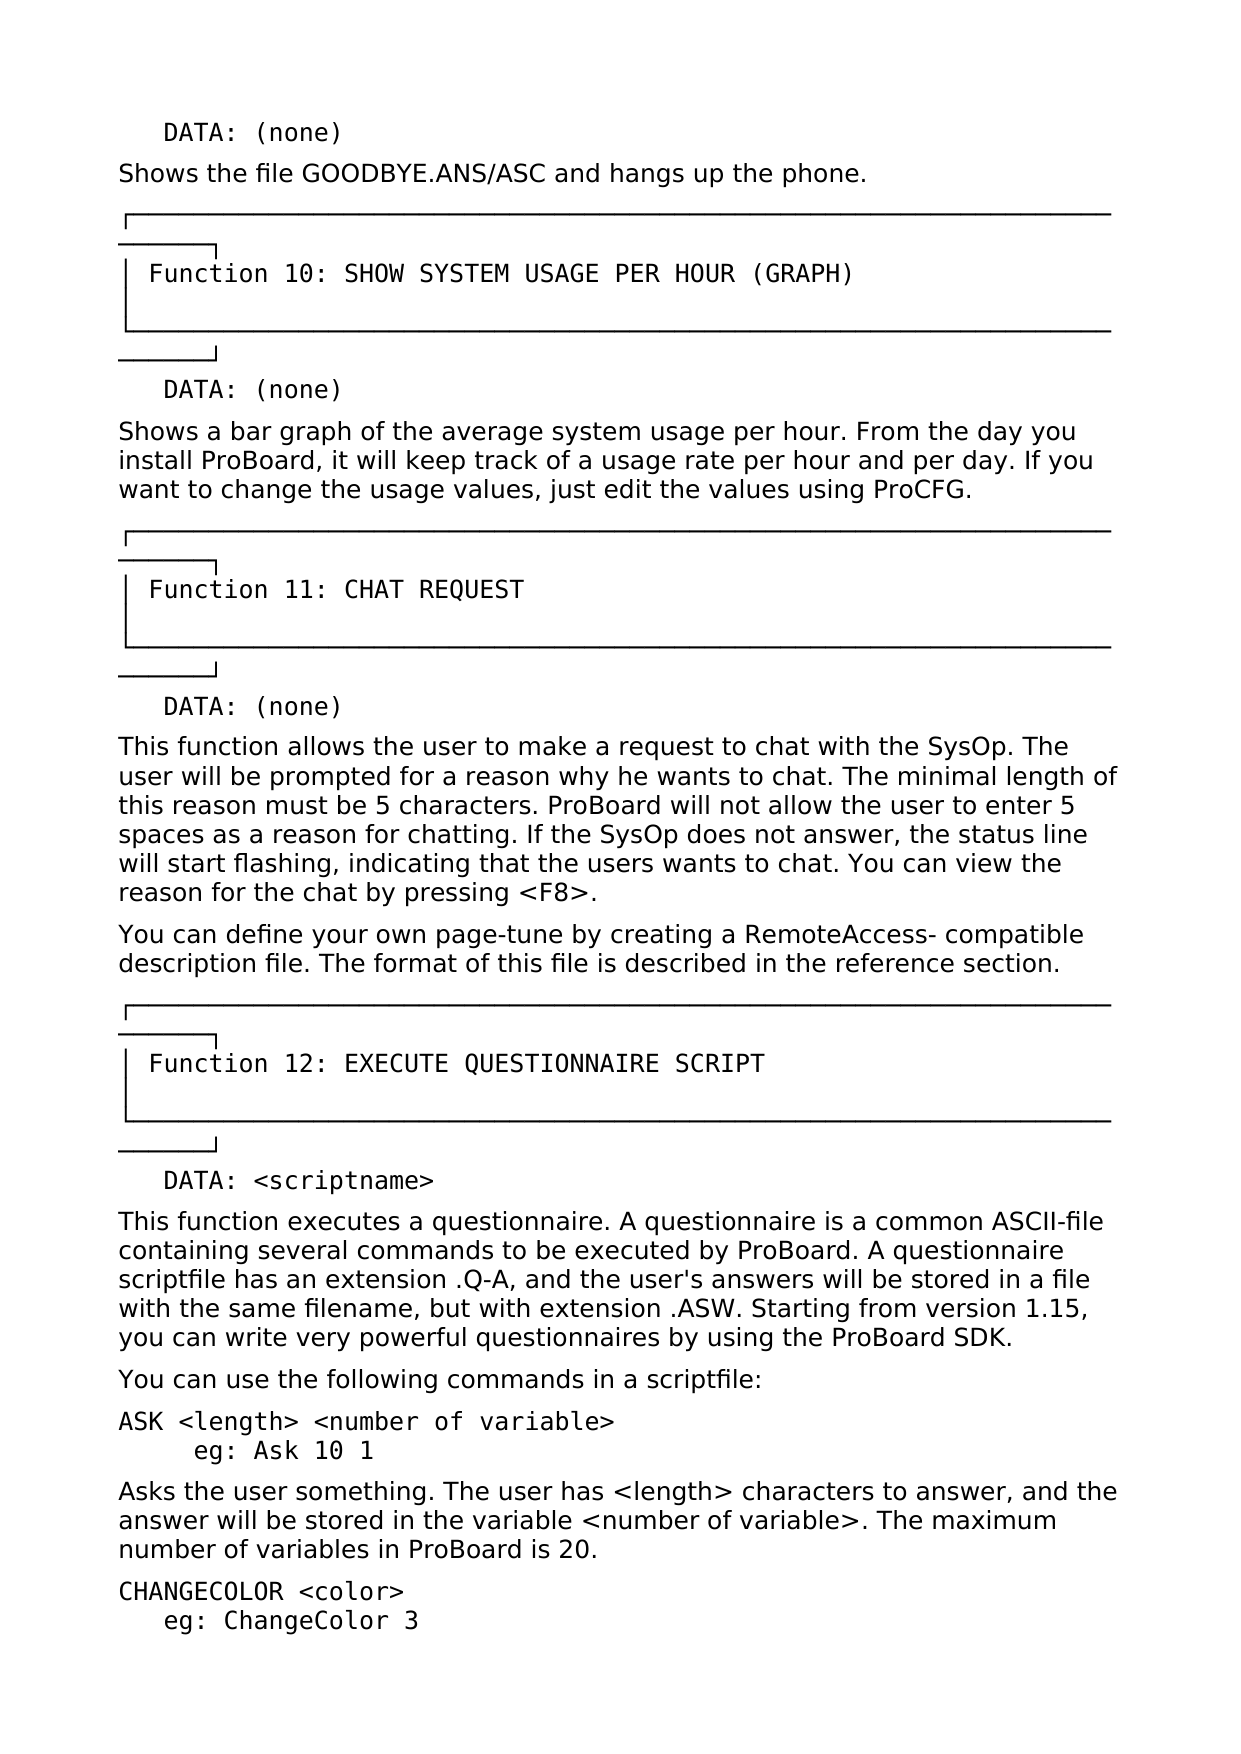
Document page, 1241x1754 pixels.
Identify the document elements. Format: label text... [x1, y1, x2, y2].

text ┌───────────────────────────────────────────────────────────────────────┐ │ Function 12: EXECUTE QUESTIONNAIRE SCRIPT │ └───────────────────────────────────────────────────────────────────────┘ DATA: <scriptname> [118, 991, 1122, 1195]
text DATA: (none) [118, 118, 1122, 147]
text CHANGECOLOR <color> eg: ChangeColor 3 [118, 1577, 1122, 1635]
text Asks the user something. The user has <length> characters to answer, and the answer will be stored in the variable <number of variable>. The maximum number of variables in ProBoard is 20. [118, 1477, 1122, 1564]
text Shows a bar graph of the average system usage per hour. From the day you install ProBoard, it will keep track of a usage rate per hour and per day. If you want to change the usage values, just edit the values using ProCFG. [118, 417, 1122, 504]
text ┌───────────────────────────────────────────────────────────────────────┐ │ Function 10: SHOW SYSTEM USAGE PER HOUR (GRAPH) │ └───────────────────────────────────────────────────────────────────────┘ DATA: (none) [118, 201, 1122, 405]
text You can define your own page-tune by creating a RemoteAccess- compatible description file. The format of this file is described in the reference section. [118, 920, 1122, 978]
text This function allows the user to make a request to chat with the SysOp. The user will be prompted for a reason why he wants to chat. The minimal length of this reason must be 5 characters. ProBoard will not allow the user to enter 5 spaces as a reason for chatting. If the SysOp does not answer, the status line will start flashing, indicating that the users wants to chat. You can view the reason for the chat by pressing <F8>. [118, 733, 1122, 908]
text This function executes a questionnaire. A questionnaire is a common ASCII-file containing several commands to be executed by ProBoard. A questionnaire scriptfile has an extension .Q-A, and the user's answers will be stored in a file with the same filename, but with extension .ASW. Starting from version 1.15, you can write very powerful questionnaires by using the ProBoard SDK. [118, 1207, 1122, 1353]
text You can use the following commands in a scriptfile: [118, 1365, 1122, 1394]
text ┌───────────────────────────────────────────────────────────────────────┐ │ Function 11: CHAT REQUEST │ └───────────────────────────────────────────────────────────────────────┘ DATA: (none) [118, 517, 1122, 721]
text Shows the file GOODBYE.ANS/ASC and hangs up the phone. [118, 159, 1122, 188]
text ASK <length> <number of variable> eg: Ask 10 1 [118, 1407, 1122, 1465]
